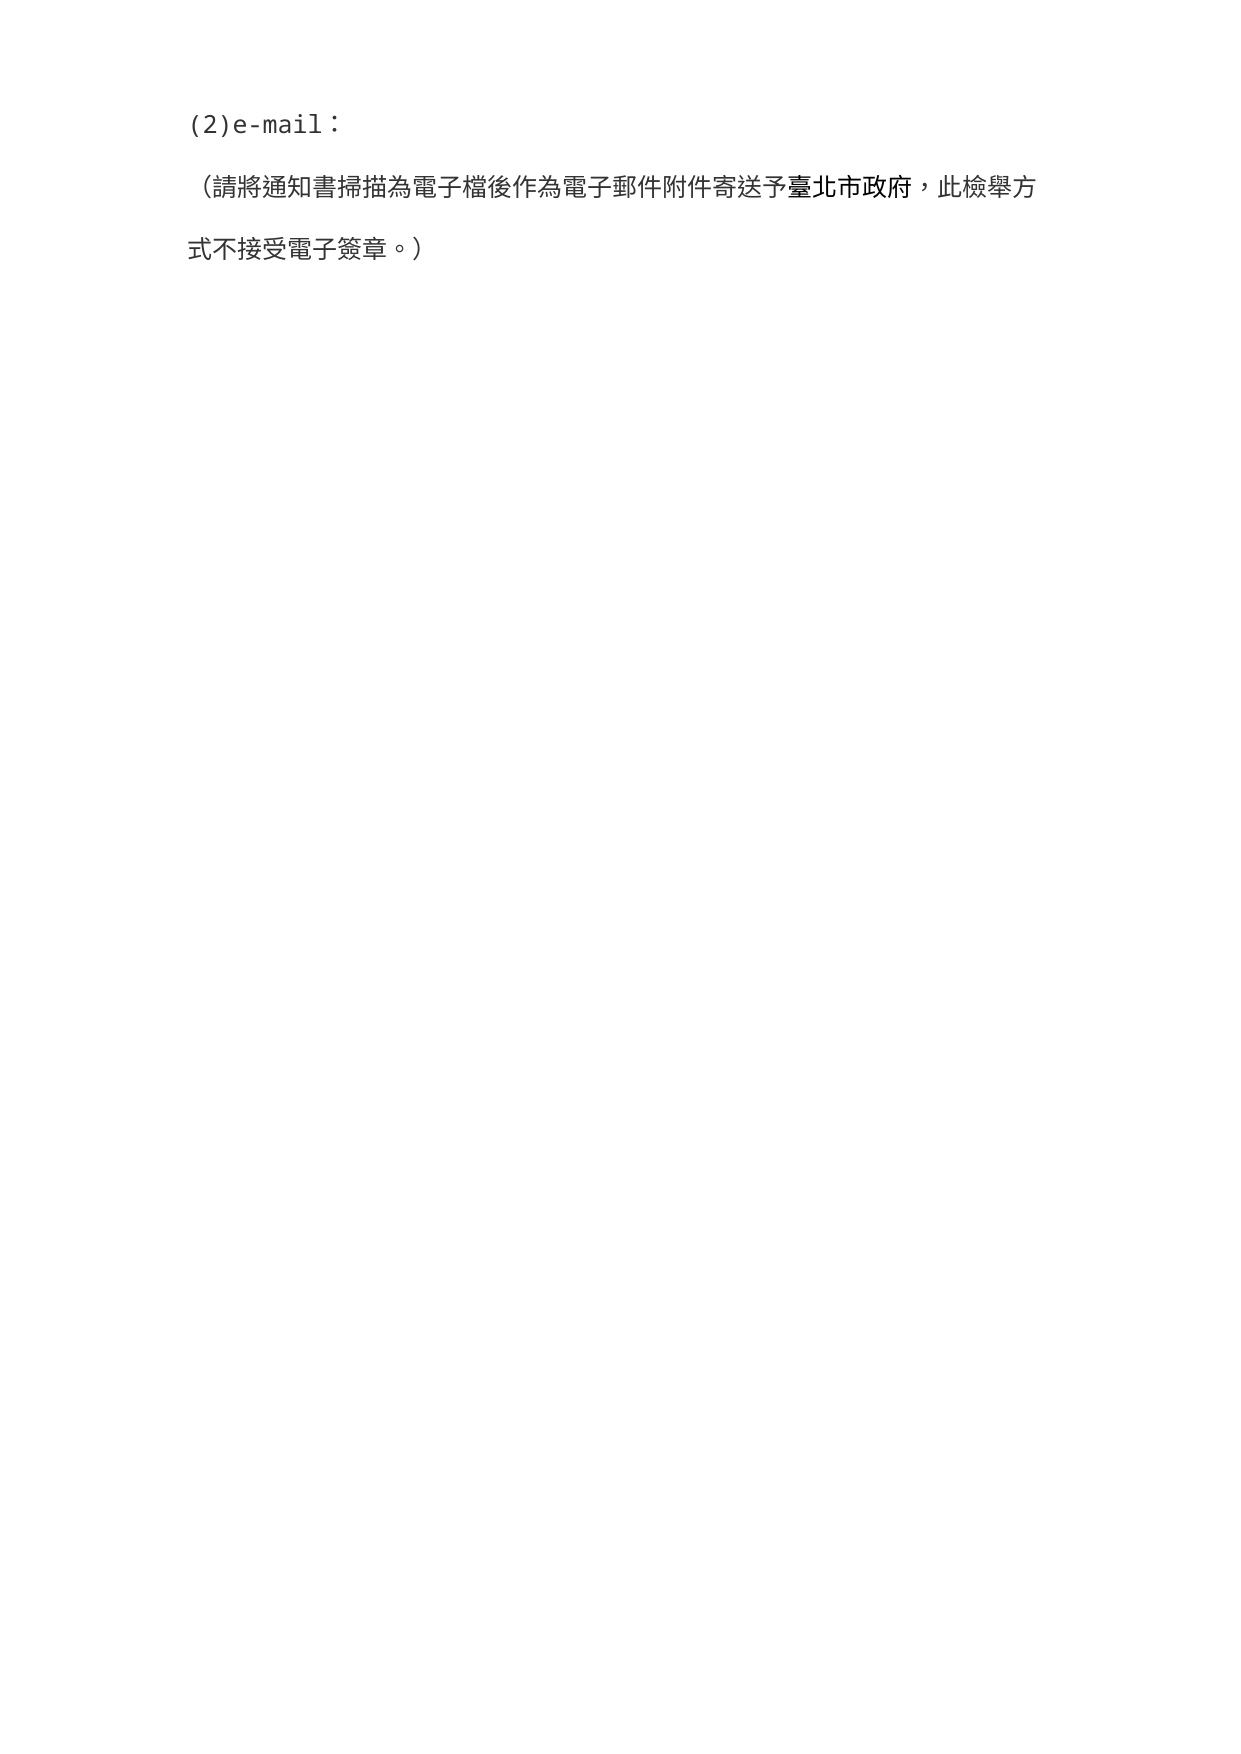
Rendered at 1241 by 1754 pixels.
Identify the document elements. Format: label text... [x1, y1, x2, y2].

text (2)e-mail： （請將通知書掃描為電子檔後作為電子郵件附件寄送予臺北市政府，此檢舉方式不接受電子簽章。） [187, 81, 1053, 269]
